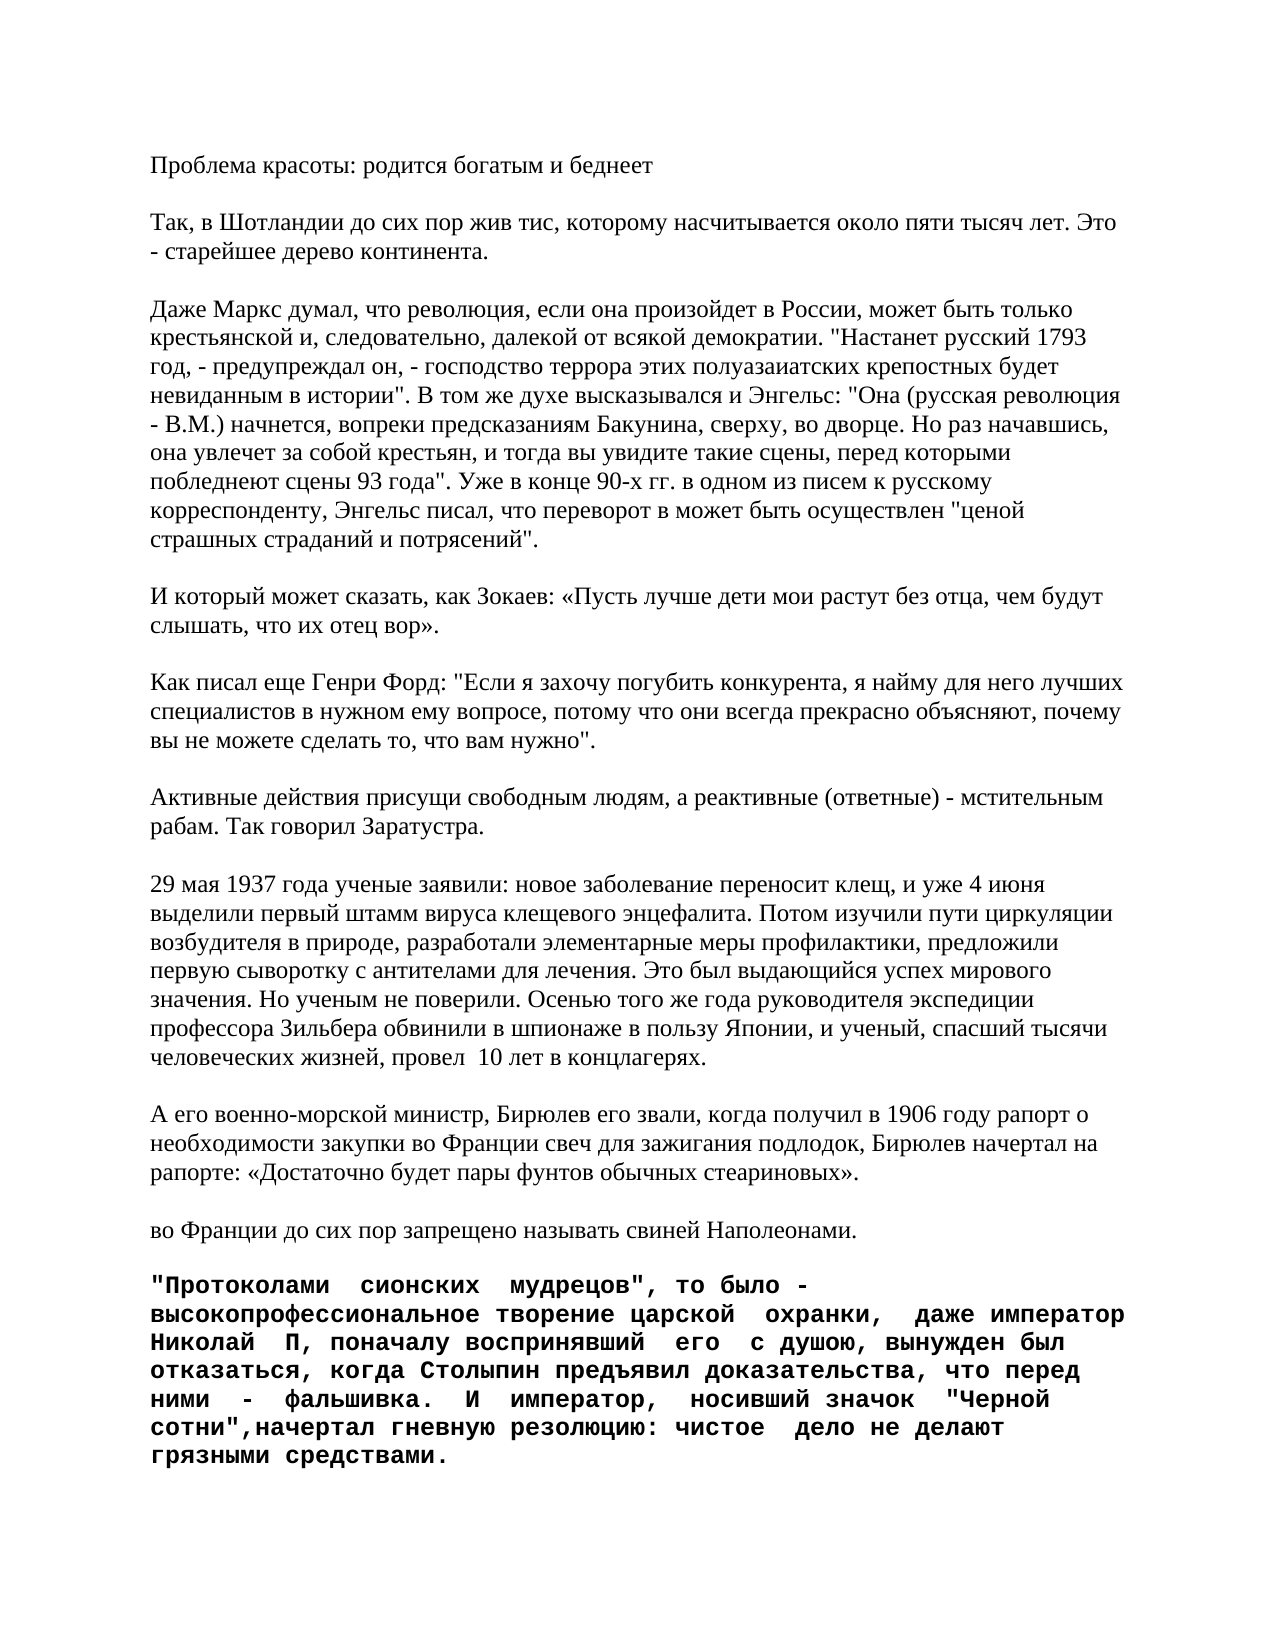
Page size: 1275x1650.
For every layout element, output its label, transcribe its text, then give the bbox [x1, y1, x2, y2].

text Даже Маркс думал, что революция, если она произойдет в России, может быть только крестьянской и, следовательно, далекой от всякой демократии. "Настанет русский 1793 год, - предупреждал он, - господство террора этих полуазаиатских крепостных будет невиданным в истории". В том же духе высказывался и Энгельс: "Она (русская революция - В.М.) начнется, вопреки предсказаниям Бакунина, сверху, во дворце. Но раз начавшись, она увлечет за собой крестьян, и тогда вы увидите такие сцены, перед которыми побледнеют сцены 93 года". Уже в конце 90-х гг. в одном из писем к русскому корреспонденту, Энгельс писал, что переворот в может быть осуществлен "ценой страшных страданий и потрясений". [150, 294, 1125, 552]
text Так, в Шотландии до сих пор жив тис, которому насчитывается около пяти тысяч лет. Это - старейшее дерево континента. [150, 207, 1125, 265]
text Активные действия присущи свободным людям, а реактивные (ответные) - мстительным рабам. Так говорил Заратустра. [150, 782, 1125, 840]
text Проблема красоты: родится богатым и беднеeт [150, 150, 1125, 179]
text во Франции до сих пор запрещено называть свиней Наполеонами. [150, 1215, 1125, 1244]
text 29 мая 1937 года ученые заявили: новое заболевание переносит клещ, и уже 4 июня выделили первый штамм вируса клещевого энцефалита. Потом изучили пути циркуляции возбудителя в природе, разработали элементарные меры профилактики, предложили первую сыворотку с антителами для лечения. Это был выдающийся успех мирового значения. Но ученым не поверили. Осенью того же года руководителя экспедиции профессора Зильбера обвинили в шпионаже в пользу Японии, и ученый, спасший тысячи человеческих жизней, провел 10 лет в концлагерях. [150, 869, 1125, 1070]
text Как писал еще Генри Форд: "Если я захочу погубить конкурента, я найму для него лучших специалистов в нужном ему вопросе, потому что они всегда прекрасно объясняют, почему вы не можете сделать то, что вам нужно". [150, 667, 1125, 754]
text "Протоколами сионских мудрецов", то было - высокопрофессиональное творение царской охранки, даже император Николай П, поначалу воспринявший его с душою, вынужден был отказаться, когда Столыпин предъявил доказательства, что перед ними - фальшивка. И император, носивший значок "Черной сотни",начертал гневную резолюцию: чистое дело не делают грязными средствами. [150, 1273, 1125, 1471]
text А его военно-морской министр, Бирюлев его звали, когда получил в 1906 году рапорт о необходимости закупки во Франции свеч для зажигания подлодок, Бирюлев начертал на рапорте: «Достаточно будет пары фунтов обычных стеариновых». [150, 1099, 1125, 1186]
text И который может сказать, как Зокаев: «Пусть лучше дети мои растут без отца, чем будут слышать, что их отец вор». [150, 581, 1125, 639]
